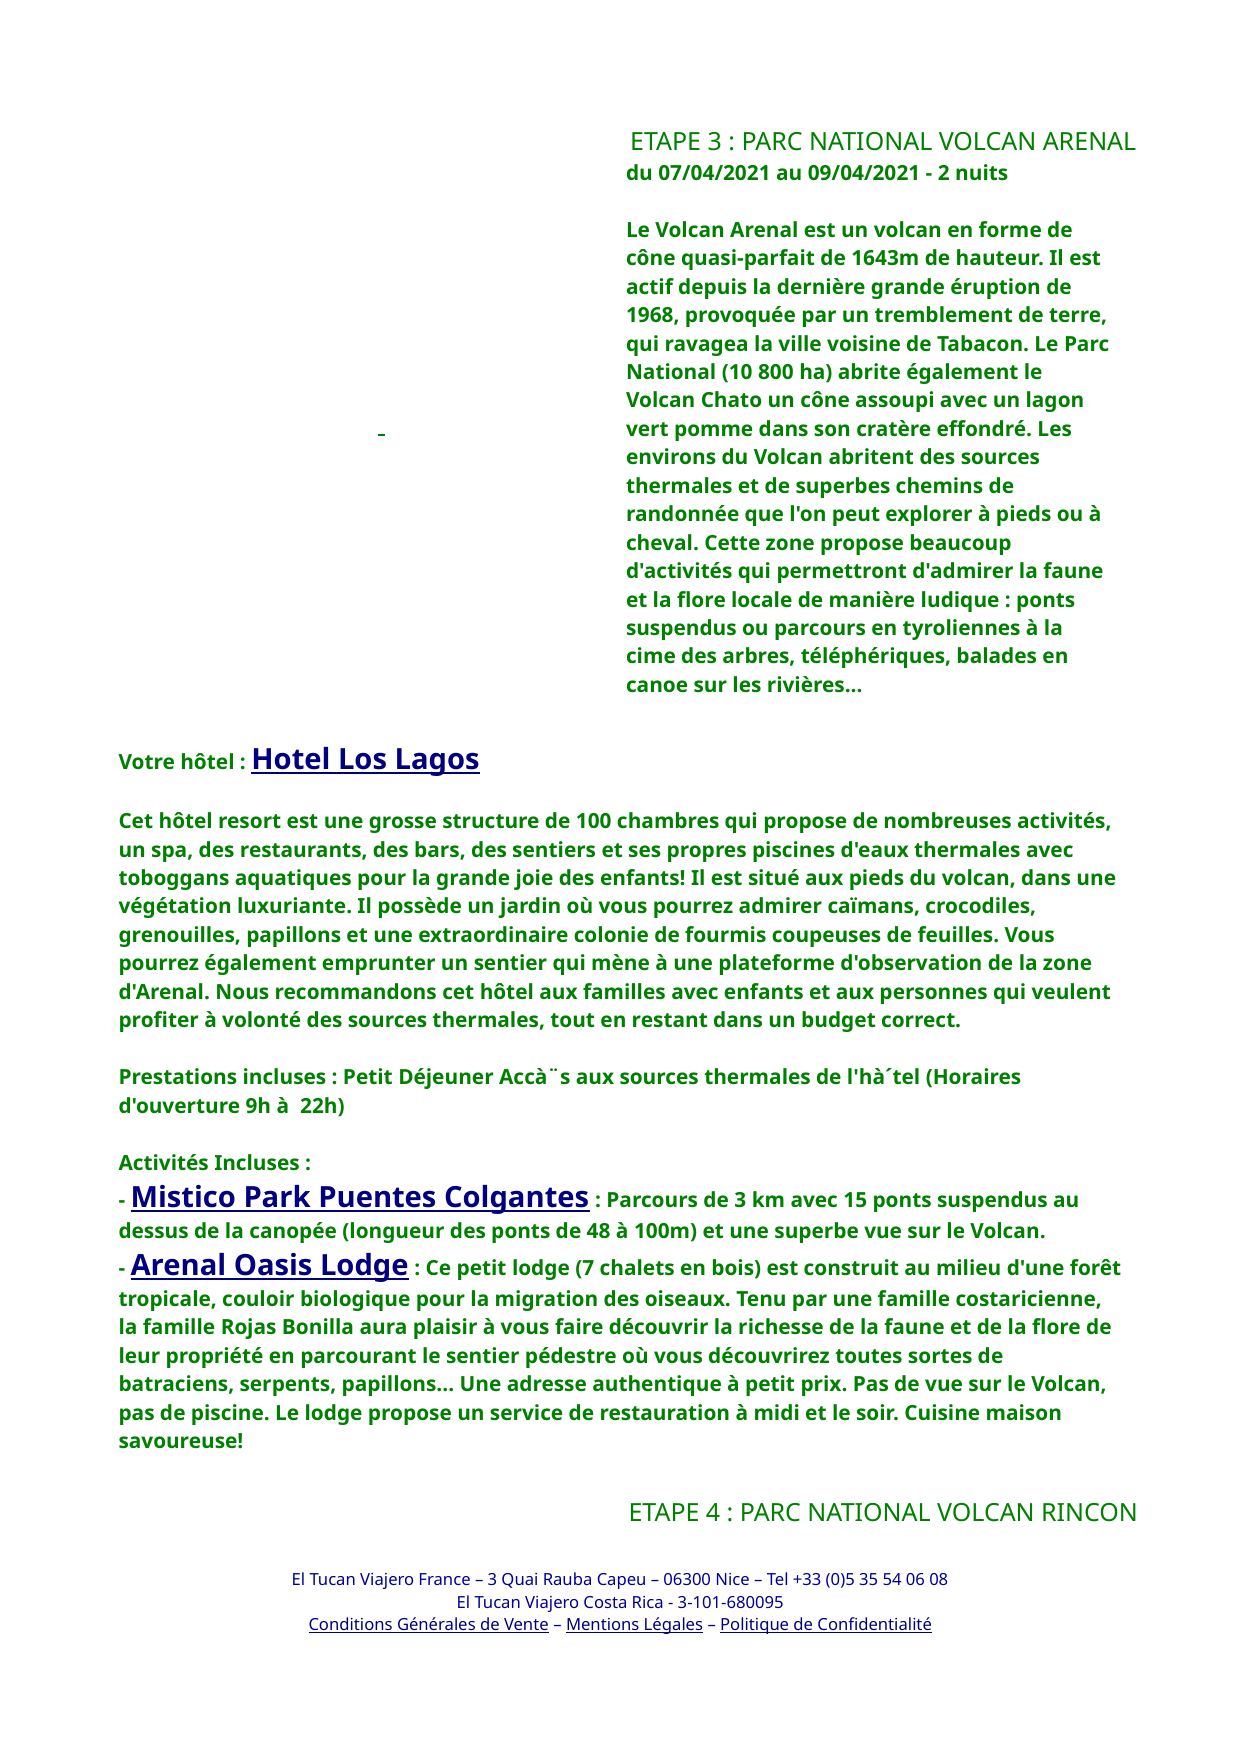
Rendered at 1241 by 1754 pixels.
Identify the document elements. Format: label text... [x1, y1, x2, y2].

text - Mistico Park Puentes Colgantes : Parcours de 3 km avec 15 ponts suspendus au dessus de la canopée (longueur des ponts de 48 à 100m) et une superbe vue sur le Volcan. [118, 1176, 1122, 1244]
text Activités Incluses : [118, 1148, 1122, 1176]
table_header ETAPE 4 : PARC NATIONAL VOLCAN RINCON DE LA VIEJA du 09/04/2021 au 11/04/2021 - 2 nuits Le Volcan Rincon de la Vieja («le coin de la Vieille ») est le plus majestueux des volcans du Guanacaste. Le Parc National d'une superficie de plus de 14000 ha et à une altitude moyenne de 1500 m, abrite des types de végétation très variées : savanes, forêts tropicales humides montagneuses, forêt de brouillard de haute altitude. Le Volcan, en activité, possède 2 pics et 9 cratères. Une randonnée dans le parc permet de voir des bassins de boue bouillonnante, des fumerolles, des sources d'eaux chaudes et de superbes cascades. Les flans occidentaux inférieurs du volcan sont occupés par d'immenses ranches en activité qui propose hébergement, randonnées à cheval et sources thermales. [620, 1489, 1122, 1534]
table_header [118, 118, 620, 704]
table_header [118, 1489, 620, 1534]
text Votre hôtel : Hotel Los Lagos [118, 738, 1122, 778]
text Prestations incluses : Petit Déjeuner Accà¨s aux sources thermales de l'hà´tel (Horaires d'ouverture 9h à 22h) [118, 1062, 1122, 1119]
text - Arenal Oasis Lodge : Ce petit lodge (7 chalets en bois) est construit au milieu d'une forêt tropicale, couloir biologique pour la migration des oiseaux. Tenu par une famille costaricienne, la famille Rojas Bonilla aura plaisir à vous faire découvrir la richesse de la faune et de la flore de leur propriété en parcourant le sentier pédestre où vous découvrirez toutes sortes de batraciens, serpents, papillons... Une adresse authentique à petit prix. Pas de vue sur le Volcan, pas de piscine. Le lodge propose un service de restauration à midi et le soir. Cuisine maison savoureuse! [118, 1244, 1122, 1454]
text Cet hôtel resort est une grosse structure de 100 chambres qui propose de nombreuses activités, un spa, des restaurants, des bars, des sentiers et ses propres piscines d'eaux thermales avec toboggans aquatiques pour la grande joie des enfants! Il est situé aux pieds du volcan, dans une végétation luxuriante. Il possède un jardin où vous pourrez admirer caïmans, crocodiles, grenouilles, papillons et une extraordinaire colonie de fourmis coupeuses de feuilles. Vous pourrez également emprunter un sentier qui mène à une plateforme d'observation de la zone d'Arenal. Nous recommandons cet hôtel aux familles avec enfants et aux personnes qui veulent profiter à volonté des sources thermales, tout en restant dans un budget correct. [118, 806, 1122, 1034]
table_header ETAPE 3 : PARC NATIONAL VOLCAN ARENAL du 07/04/2021 au 09/04/2021 - 2 nuits Le Volcan Arenal est un volcan en forme de cône quasi-parfait de 1643m de hauteur. Il est actif depuis la dernière grande éruption de 1968, provoquée par un tremblement de terre, qui ravagea la ville voisine de Tabacon. Le Parc National (10 800 ha) abrite également le Volcan Chato un cône assoupi avec un lagon vert pomme dans son cratère effondré. Les environs du Volcan abritent des sources thermales et de superbes chemins de randonnée que l'on peut explorer à pieds ou à cheval. Cette zone propose beaucoup d'activités qui permettront d'admirer la faune et la flore locale de manière ludique : ponts suspendus ou parcours en tyroliennes à la cime des arbres, téléphériques, balades en canoe sur les rivières... [620, 118, 1122, 704]
